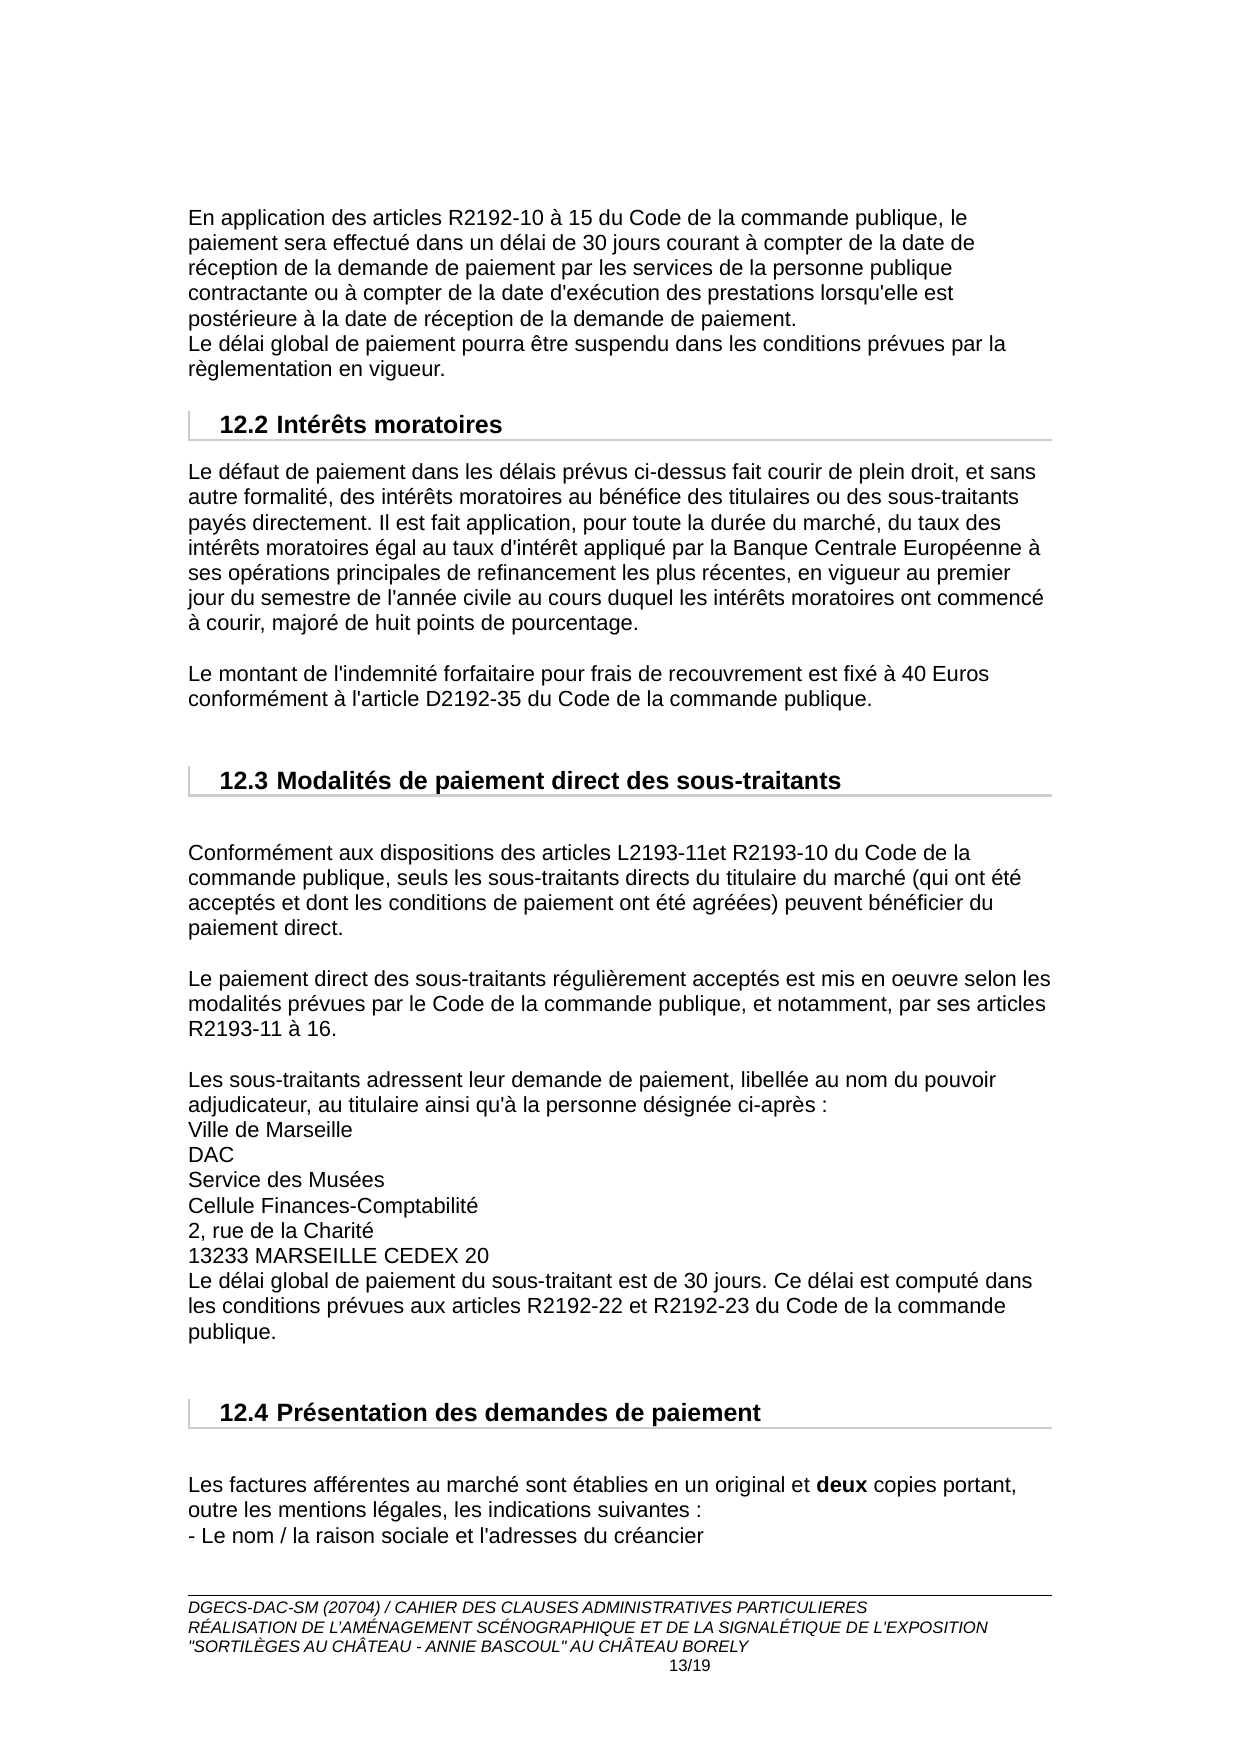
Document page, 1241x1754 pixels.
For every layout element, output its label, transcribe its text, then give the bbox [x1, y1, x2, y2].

text En application des articles R2192-10 à 15 du Code de la commande publique, le paiement sera effectué dans un délai de 30 jours courant à compter de la date de réception de la demande de paiement par les services de la personne publique contractante ou à compter de la date d'exécution des prestations lorsqu'elle est postérieure à la date de réception de la demande de paiement. [188, 204, 1052, 331]
text - Le nom / la raison sociale et l'adresses du créancier [188, 1523, 1052, 1548]
text Les factures afférentes au marché sont établies en un original et deux copies portant, outre les mentions légales, les indications suivantes : [188, 1472, 1052, 1523]
text 2, rue de la Charité [188, 1218, 1052, 1243]
text 13233 MARSEILLE CEDEX 20 [188, 1243, 1052, 1268]
text Cellule Finances-Comptabilité [188, 1192, 1052, 1218]
subtitle Présentation des demandes de paiement [188, 1398, 1052, 1427]
text Le délai global de paiement du sous-traitant est de 30 jours. Ce délai est computé dans les conditions prévues aux articles R2192-22 et R2192-23 du Code de la commande publique. [188, 1268, 1052, 1344]
text Service des Musées [188, 1167, 1052, 1192]
text Conformément aux dispositions des articles L2193-11et R2193-10 du Code de la commande publique, seuls les sous-traitants directs du titulaire du marché (qui ont été acceptés et dont les conditions de paiement ont été agréées) peuvent bénéficier du paiement direct. [188, 839, 1052, 940]
subtitle Intérêts moratoires [190, 411, 1052, 439]
text Le délai global de paiement pourra être suspendu dans les conditions prévues par la règlementation en vigueur. [188, 331, 1052, 381]
text Le paiement direct des sous-traitants régulièrement acceptés est mis en oeuvre selon les modalités prévues par le Code de la commande publique, et notamment, par ses articles R2193-11 à 16. [188, 966, 1052, 1041]
text DAC [188, 1142, 1052, 1167]
text Le montant de l'indemnité forfaitaire pour frais de recouvrement est fixé à 40 Euros conformément à l'article D2192-35 du Code de la commande publique. [188, 661, 1052, 711]
text Les sous-traitants adressent leur demande de paiement, libellée au nom du pouvoir adjudicateur, au titulaire ainsi qu'à la personne désignée ci-après : [188, 1066, 1052, 1117]
subtitle Modalités de paiement direct des sous-traitants [190, 766, 1052, 794]
text Ville de Marseille [188, 1117, 1052, 1142]
text Le défaut de paiement dans les délais prévus ci-dessus fait courir de plein droit, et sans autre formalité, des intérêts moratoires au bénéfice des titulaires ou des sous-traitants payés directement. Il est fait application, pour toute la durée du marché, du taux des intérêts moratoires égal au taux d'intérêt appliqué par la Banque Centrale Européenne à ses opérations principales de refinancement les plus récentes, en vigueur au premier jour du semestre de l'année civile au cours duquel les intérêts moratoires ont commencé à courir, majoré de huit points de pourcentage. [188, 459, 1052, 636]
